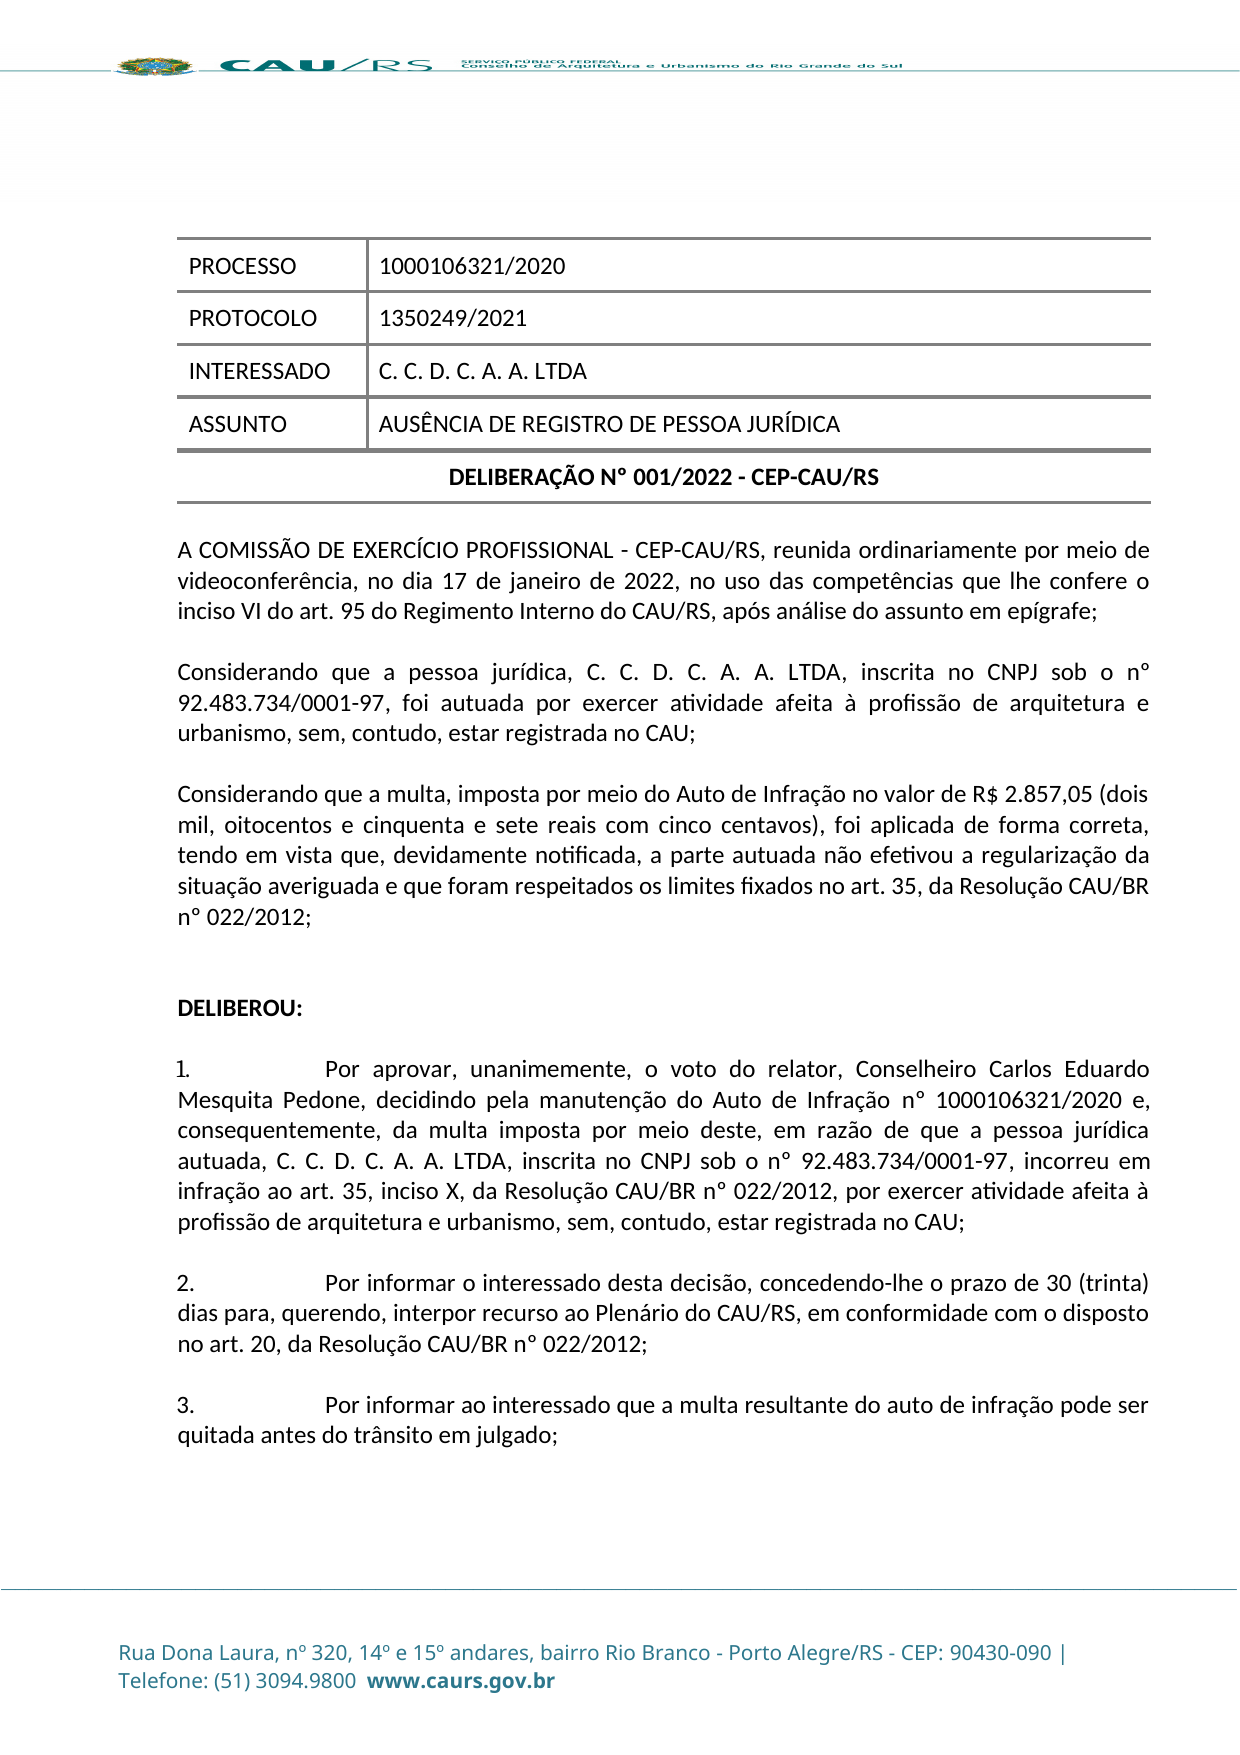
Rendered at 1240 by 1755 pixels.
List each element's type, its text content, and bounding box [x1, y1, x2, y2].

table_cell DELIBERAÇÃO Nº 001/2022 - CEP-CAU/RS [177, 453, 1151, 501]
text Considerando que a pessoa jurídica, C. C. D. C. A. A. LTDA, inscrita no CNPJ sob o nº 92.483.734/0001-97, foi autuada por exercer atividade afeita à profissão de arquitetura e urbanismo, sem, contudo, estar registrada no CAU; [177, 657, 1151, 748]
text DELIBEROU: [177, 992, 1151, 1023]
table_cell AUSÊNCIA DE REGISTRO DE PESSOA JURÍDICA [369, 399, 1151, 448]
text A COMISSÃO DE EXERCÍCIO PROFISSIONAL - CEP-CAU/RS, reunida ordinariamente por meio de videoconferência, no dia 17 de janeiro de 2022, no uso das competências que lhe confere o inciso VI do art. 95 do Regimento Interno do CAU/RS, após análise do assunto em epígrafe; [177, 534, 1151, 626]
table_cell 1350249/2021 [369, 293, 1151, 343]
list Por aprovar, unanimemente, o voto do relator, Conselheiro Carlos Eduardo Mesquita Pedone, decidindo pela manutenção do Auto de Infração nº 1000106321/2020 e, consequentemente, da multa imposta por meio deste, em razão de que a pessoa jurídica autuada, C. C. D. C. A. A. LTDA, inscrita no CNPJ sob o nº 92.483.734/0001-97, incorreu em infração ao art. 35, inciso X, da Resolução CAU/BR nº 022/2012, por exercer atividade afeita à profissão de arquitetura e urbanismo, sem, contudo, estar registrada no CAU; [176, 1053, 1151, 1236]
table_cell PROTOCOLO [177, 293, 366, 343]
list Por informar o interessado desta decisão, concedendo-lhe o prazo de 30 (trinta) dias para, querendo, interpor recurso ao Plenário do CAU/RS, em conformidade com o disposto no art. 20, da Resolução CAU/BR nº 022/2012; [176, 1267, 1151, 1358]
table_cell INTERESSADO [177, 346, 366, 395]
table_header PROCESSO [177, 240, 366, 290]
table_cell C. C. D. C. A. A. LTDA [369, 346, 1151, 395]
table_cell ASSUNTO [177, 399, 366, 448]
list Por informar ao interessado que a multa resultante do auto de infração pode ser quitada antes do trânsito em julgado; [176, 1389, 1151, 1450]
text Considerando que a multa, imposta por meio do Auto de Infração no valor de R$ 2.857,05 (dois mil, oitocentos e cinquenta e sete reais com cinco centavos), foi aplicada de forma correta, tendo em vista que, devidamente notificada, a parte autuada não efetivou a regularização da situação averiguada e que foram respeitados os limites fixados no art. 35, da Resolução CAU/BR nº 022/2012; [177, 779, 1151, 931]
table_header 1000106321/2020 [369, 240, 1151, 290]
